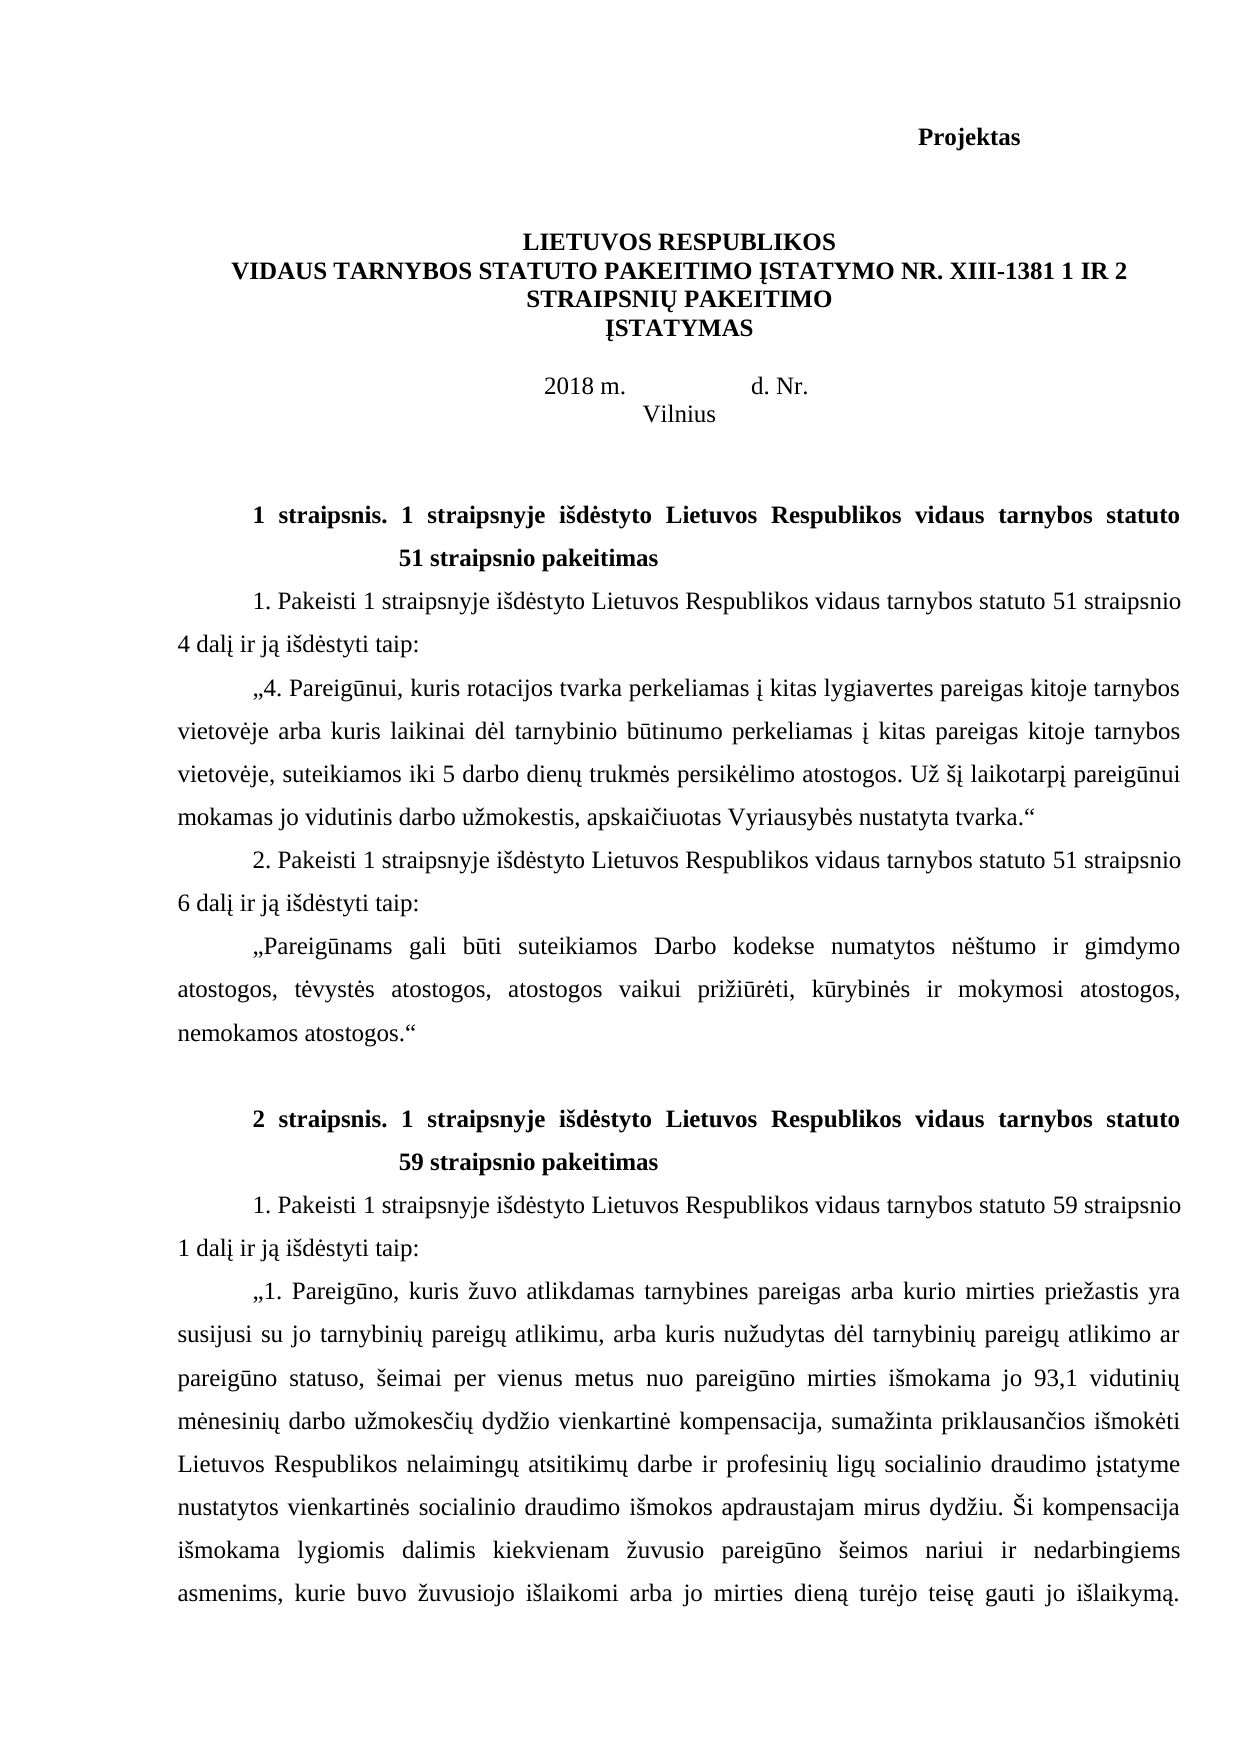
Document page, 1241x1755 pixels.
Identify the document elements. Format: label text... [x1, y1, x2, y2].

text ĮSTATYMAS [177, 313, 1181, 342]
text 1. Pakeisti 1 straipsnyje išdėstyto Lietuvos Respublikos vidaus tarnybos statuto 59 straipsnio 1 dalį ir ją išdėstyti taip: [177, 1190, 1181, 1262]
text 1. Pakeisti 1 straipsnyje išdėstyto Lietuvos Respublikos vidaus tarnybos statuto 51 straipsnio 4 dalį ir ją išdėstyti taip: [177, 586, 1181, 658]
text Vilnius [177, 399, 1181, 428]
text Projektas [177, 118, 1152, 152]
text „4. Pareigūnui, kuris rotacijos tvarka perkeliamas į kitas lygiavertes pareigas kitoje tarnybos vietovėje arba kuris laikinai dėl tarnybinio būtinumo perkeliamas į kitas pareigas kitoje tarnybos vietovėje, suteikiamos iki 5 darbo dienų trukmės persikėlimo atostogos. Už šį laikotarpį pareigūnui mokamas jo vidutinis darbo užmokestis, apskaičiuotas Vyriausybės nustatyta tvarka.“ [177, 673, 1181, 831]
text „1. Pareigūno, kuris žuvo atlikdamas tarnybines pareigas arba kurio mirties priežastis yra susijusi su jo tarnybinių pareigų atlikimu, arba kuris nužudytas dėl tarnybinių pareigų atlikimo ar pareigūno statuso, šeimai per vienus metus nuo pareigūno mirties išmokama jo 93,1 vidutinių mėnesinių darbo užmokesčių dydžio vienkartinė kompensacija, sumažinta priklausančios išmokėti Lietuvos Respublikos nelaimingų atsitikimų darbe ir profesinių ligų socialinio draudimo įstatyme nustatytos vienkartinės socialinio draudimo išmokos apdraustajam mirus dydžiu. Ši kompensacija išmokama lygiomis dalimis kiekvienam žuvusio pareigūno šeimos nariui ir nedarbingiems asmenims, kurie buvo žuvusiojo išlaikomi arba jo mirties dieną turėjo teisę gauti jo išlaikymą. [177, 1276, 1181, 1607]
text LIETUVOS RESPUBLIKOS [177, 227, 1181, 256]
text 2 straipsnis. 1 straipsnyje išdėstyto Lietuvos Respublikos vidaus tarnybos statuto 59 straipsnio pakeitimas [252, 1104, 1181, 1176]
text „Pareigūnams gali būti suteikiamos Darbo kodekse numatytos nėštumo ir gimdymo atostogos, tėvystės atostogos, atostogos vaikui prižiūrėti, kūrybinės ir mokymosi atostogos, nemokamos atostogos.“ [177, 931, 1181, 1046]
text VIDAUS TARNYBOS STATUTO PAKEITIMO ĮSTATYMO NR. XIII-1381 1 ir 2 STRAIPSNIų PAKEITIMO [177, 256, 1181, 313]
text 1 straipsnis. 1 straipsnyje išdėstyto Lietuvos Respublikos vidaus tarnybos statuto 51 straipsnio pakeitimas [252, 500, 1181, 572]
text 2. Pakeisti 1 straipsnyje išdėstyto Lietuvos Respublikos vidaus tarnybos statuto 51 straipsnio 6 dalį ir ją išdėstyti taip: [177, 845, 1181, 917]
text 2018 m. d. Nr. [177, 371, 1181, 399]
